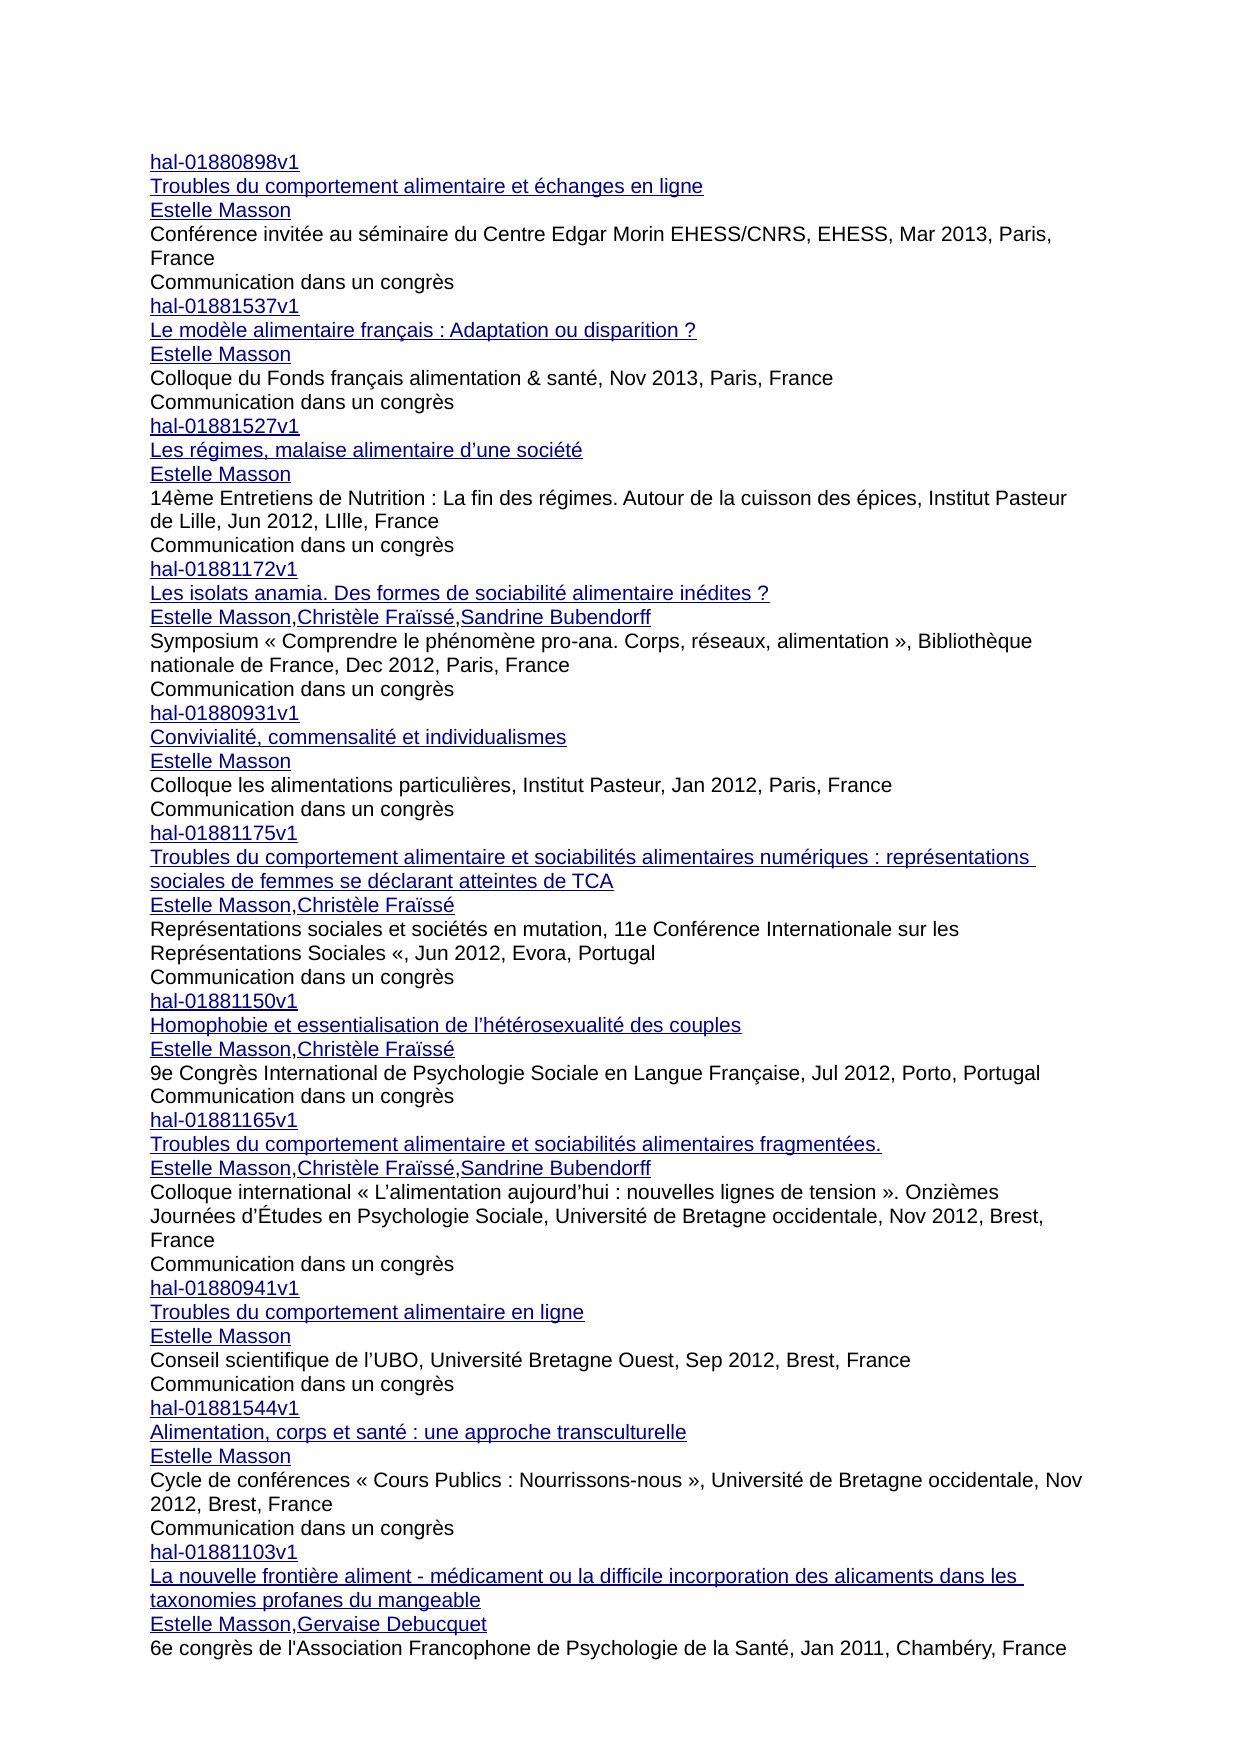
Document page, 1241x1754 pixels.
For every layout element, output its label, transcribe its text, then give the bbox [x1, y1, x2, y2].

table_cell Convivialité, commensalité et individualismes Estelle Masson Colloque les alimentations particulières, Institut Pasteur, Jan 2012, Paris, France Communication dans un congrès hal-01881175v1 [150, 725, 1090, 845]
table_cell Homophobie et essentialisation de l’hétérosexualité des couples Estelle Masson,Christèle Fraïssé 9e Congrès International de Psychologie Sociale en Langue Française, Jul 2012, Porto, Portugal Communication dans un congrès hal-01881165v1 [150, 1013, 1090, 1132]
table_cell La nouvelle frontière aliment - médicament ou la difficile incorporation des alicaments dans les taxonomies profanes du mangeable Estelle Masson,Gervaise Debucquet 6e congrès de l'Association Francophone de Psychologie de la Santé, Jan 2011, Chambéry, France [150, 1564, 1090, 1659]
table_cell Le modèle alimentaire français : Adaptation ou disparition ? Estelle Masson Colloque du Fonds français alimentation & santé, Nov 2013, Paris, France Communication dans un congrès hal-01881527v1 [150, 318, 1090, 437]
table_cell Les isolats anamia. Des formes de sociabilité alimentaire inédites ? Estelle Masson,Christèle Fraïssé,Sandrine Bubendorff Symposium « Comprendre le phénomène pro-ana. Corps, réseaux, alimentation », Bibliothèque nationale de France, Dec 2012, Paris, France Communication dans un congrès hal-01880931v1 [150, 581, 1090, 725]
table_cell Les régimes, malaise alimentaire d’une société Estelle Masson 14ème Entretiens de Nutrition : La fin des régimes. Autour de la cuisson des épices, Institut Pasteur de Lille, Jun 2012, LIlle, France Communication dans un congrès hal-01881172v1 [150, 438, 1090, 581]
table_cell Troubles du comportement alimentaire et sociabilités alimentaires fragmentées. Estelle Masson,Christèle Fraïssé,Sandrine Bubendorff Colloque international « L’alimentation aujourd’hui : nouvelles lignes de tension ». Onzièmes Journées d’Études en Psychologie Sociale, Université de Bretagne occidentale, Nov 2012, Brest, France Communication dans un congrès hal-01880941v1 [150, 1132, 1090, 1300]
table_cell hal-01880898v1 [150, 150, 1090, 174]
table_cell Troubles du comportement alimentaire et sociabilités alimentaires numériques : représentations sociales de femmes se déclarant atteintes de TCA Estelle Masson,Christèle Fraïssé Représentations sociales et sociétés en mutation, 11e Conférence Internationale sur les Représentations Sociales «, Jun 2012, Evora, Portugal Communication dans un congrès hal-01881150v1 [150, 845, 1090, 1012]
table_cell Alimentation, corps et santé : une approche transculturelle Estelle Masson Cycle de conférences « Cours Publics : Nourrissons-nous », Université de Bretagne occidentale, Nov 2012, Brest, France Communication dans un congrès hal-01881103v1 [150, 1420, 1090, 1563]
table_cell Troubles du comportement alimentaire en ligne Estelle Masson Conseil scientifique de l’UBO, Université Bretagne Ouest, Sep 2012, Brest, France Communication dans un congrès hal-01881544v1 [150, 1300, 1090, 1420]
table_cell Troubles du comportement alimentaire et échanges en ligne Estelle Masson Conférence invitée au séminaire du Centre Edgar Morin EHESS/CNRS, EHESS, Mar 2013, Paris, France Communication dans un congrès hal-01881537v1 [150, 174, 1090, 318]
